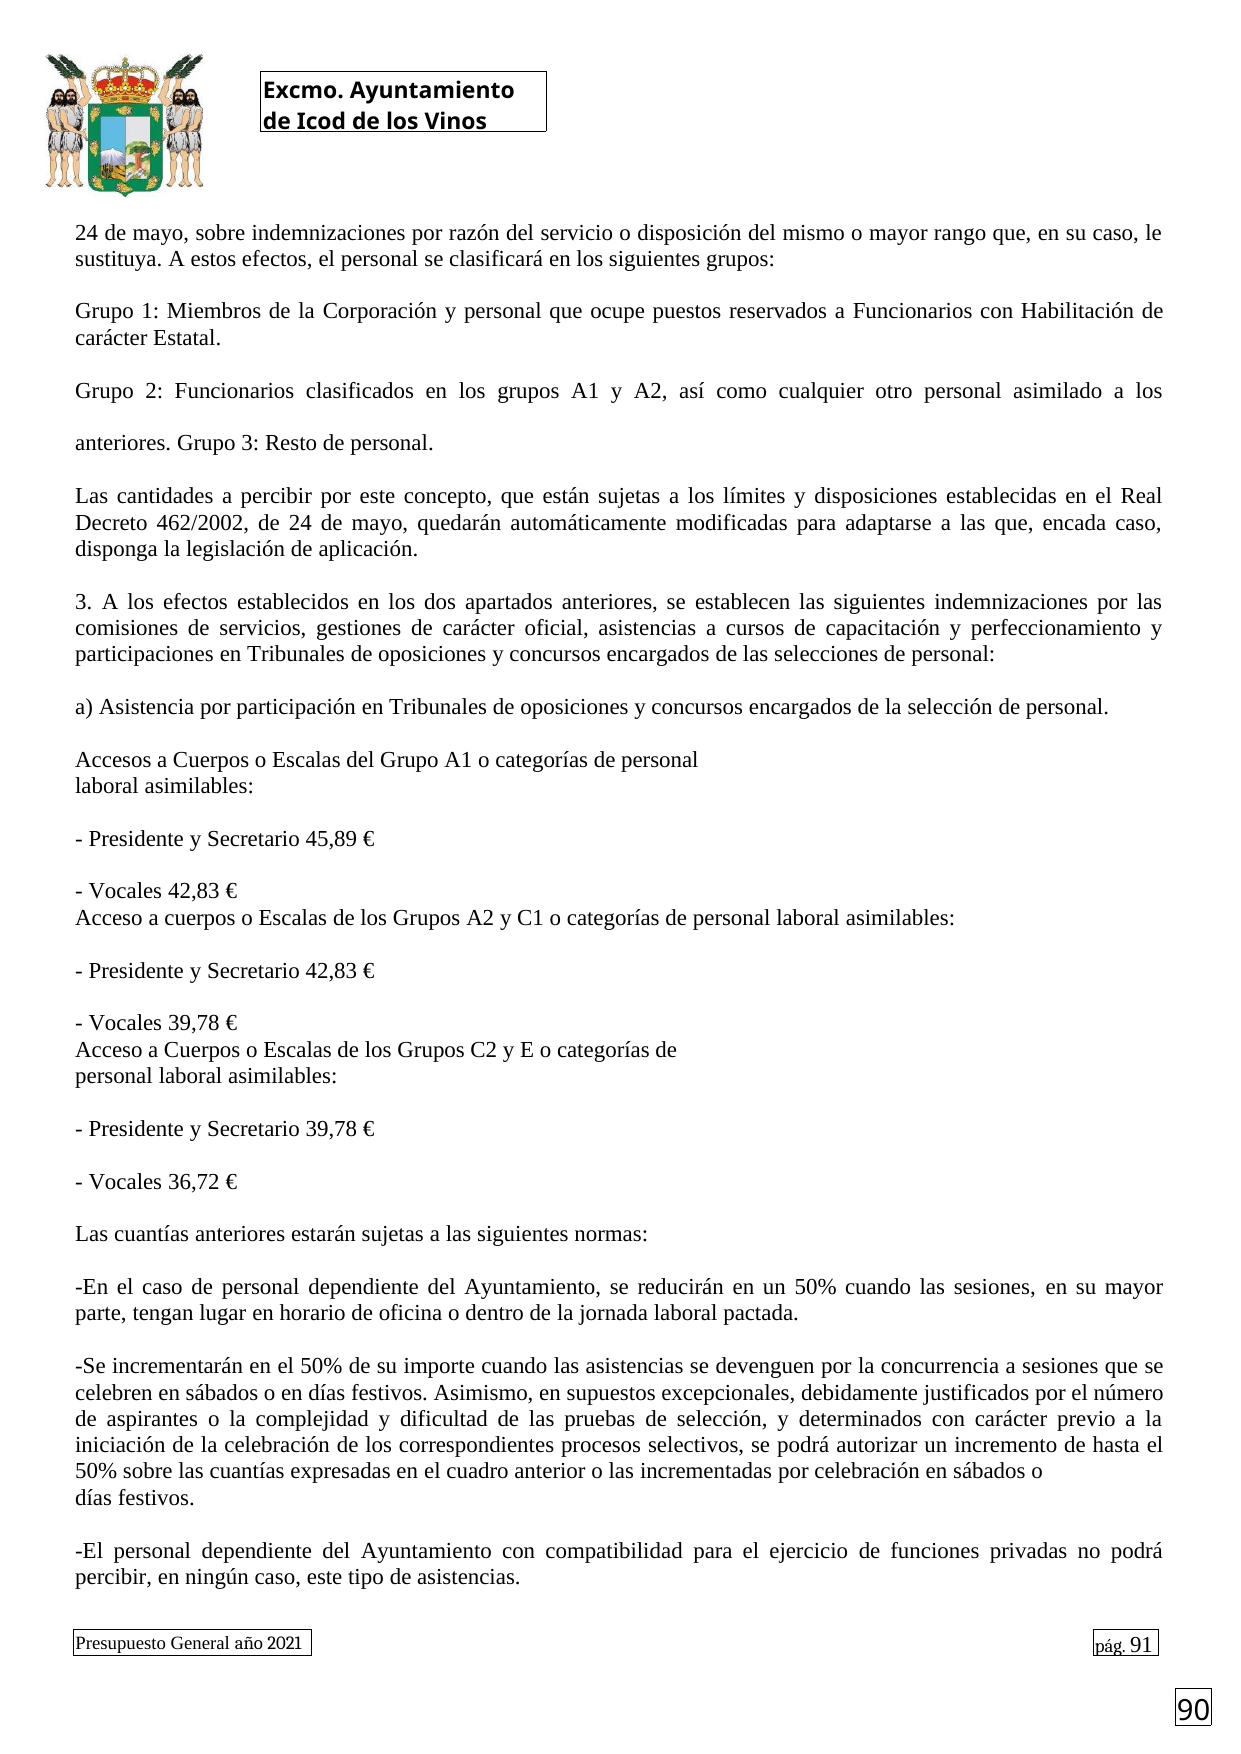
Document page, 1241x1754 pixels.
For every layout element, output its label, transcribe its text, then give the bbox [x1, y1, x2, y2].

text -El personal dependiente del Ayuntamiento con compatibilidad para el ejercicio de funciones privadas no podrá percibir, en ningún caso, este tipo de asistencias. [75, 1537, 1223, 1589]
text - Presidente y Secretario 42,83 € [75, 957, 1223, 983]
text - Vocales 36,72 € [75, 1168, 1223, 1194]
text -En el caso de personal dependiente del Ayuntamiento, se reducirán en un 50% cuando las sesiones, en su mayor parte, tengan lugar en horario de oficina o dentro de la jornada laboral pactada. [75, 1273, 1166, 1326]
list A los efectos establecidos en los dos apartados anteriores, se establecen las siguientes indemnizaciones por las comisiones de servicios, gestiones de carácter oficial, asistencias a cursos de capacitación y perfeccionamiento y participaciones en Tribunales de oposiciones y concursos encargados de las selecciones de personal: [75, 588, 1165, 667]
text - Vocales 42,83 € [75, 878, 1223, 904]
text días festivos. [75, 1484, 1223, 1510]
text Grupo 1: Miembros de la Corporación y personal que ocupe puestos reservados a Funcionarios con Habilitación de carácter Estatal. [75, 298, 1165, 350]
text 24 de mayo, sobre indemnizaciones por razón del servicio o disposición del mismo o mayor rango que, en su caso, le sustituya. A estos efectos, el personal se clasificará en los siguientes grupos: [75, 218, 1165, 271]
picture [45, 54, 204, 197]
text - Vocales 39,78 € [75, 1009, 1223, 1036]
text Acceso a cuerpos o Escalas de los Grupos A2 y C1 o categorías de personal laboral asimilables: [75, 904, 1223, 931]
text Las cantidades a percibir por este concepto, que están sujetas a los límites y disposiciones establecidas en el Real Decreto 462/2002, de 24 de mayo, quedarán automáticamente modificadas para adaptarse a las que, encada caso, disponga la legislación de aplicación. [75, 482, 1165, 561]
text Acceso a Cuerpos o Escalas de los Grupos C2 y E o categorías de personal laboral asimilables: [75, 1036, 679, 1089]
text - Presidente y Secretario 39,78 € [75, 1115, 1223, 1141]
text - Presidente y Secretario 45,89 € [75, 825, 1223, 851]
text -Se incrementarán en el 50% de su importe cuando las asistencias se devenguen por la concurrencia a sesiones que se celebren en sábados o en días festivos. Asimismo, en supuestos excepcionales, debidamente justificados por el número de aspirantes o la complejidad y dificultad de las pruebas de selección, y determinados con carácter previo a la iniciación de la celebración de los correspondientes procesos selectivos, se podrá autorizar un incremento de hasta el 50% sobre las cuantías expresadas en el cuadro anterior o las incrementadas por celebración en sábados o [75, 1352, 1165, 1484]
text Las cuantías anteriores estarán sujetas a las siguientes normas: [75, 1220, 1223, 1247]
text Accesos a Cuerpos o Escalas del Grupo A1 o categorías de personal laboral asimilables: [75, 746, 701, 798]
list Asistencia por participación en Tribunales de oposiciones y concursos encargados de la selección de personal. [75, 693, 1223, 719]
text Grupo 2: Funcionarios clasificados en los grupos A1 y A2, así como cualquier otro personal asimilado a los anteriores. Grupo 3: Resto de personal. [75, 377, 1164, 456]
